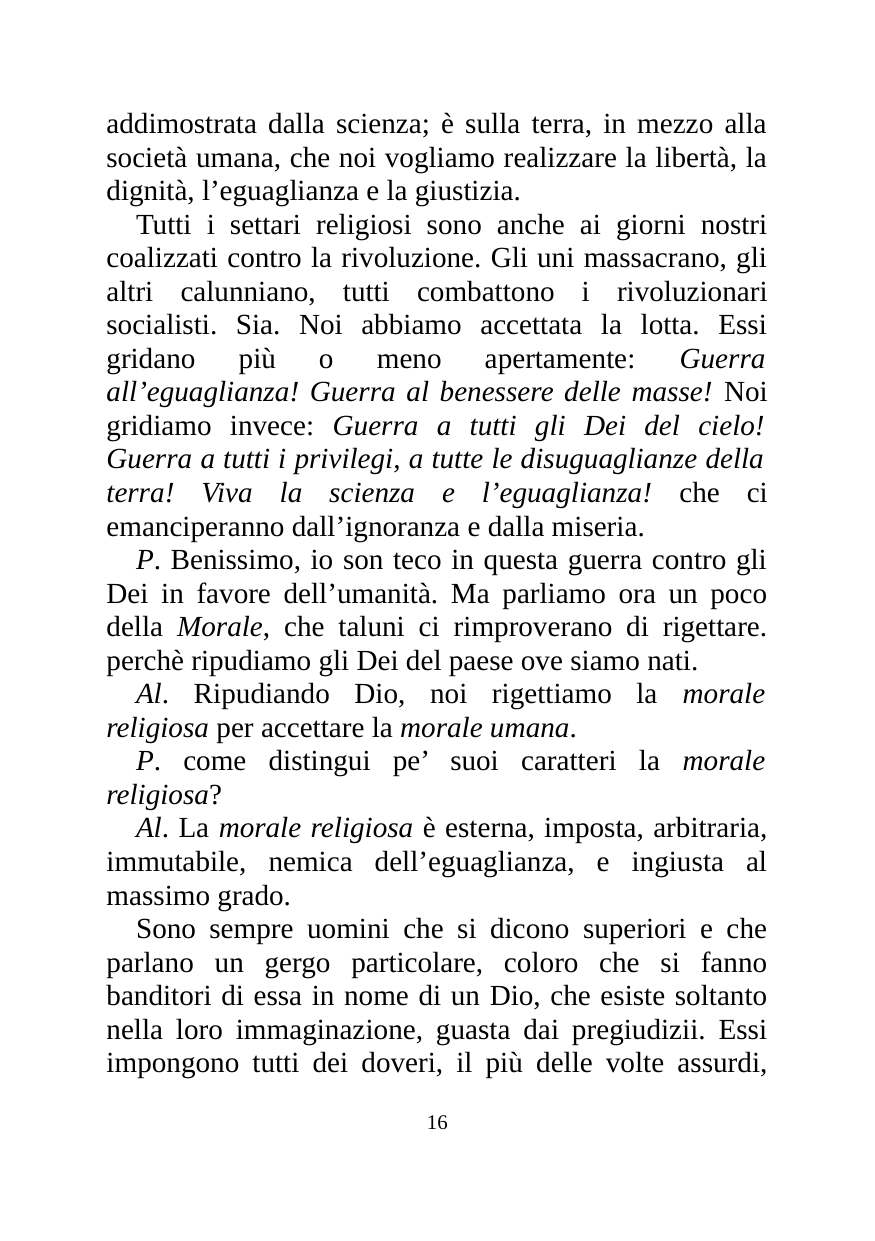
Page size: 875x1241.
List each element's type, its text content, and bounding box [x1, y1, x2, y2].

text Sono sempre uomini che si dicono superiori e che parlano un gergo particolare, coloro che si fanno banditori di essa in nome di un Dio, che esiste soltanto nella loro immaginazione, guasta dai pregiudizii. Essi impongono tutti dei doveri, il più delle volte assurdi, [106, 911, 768, 1079]
text Al. Ripudiando Dio, noi rigettiamo la morale religiosa per accettare la morale umana. [106, 676, 768, 743]
text P. come distingui pe’ suoi caratteri la morale religiosa? [106, 743, 768, 811]
text addimostrata dalla scienza; è sulla terra, in mezzo alla società umana, che noi vogliamo realizzare la libertà, la dignità, l’eguaglianza e la giustizia. [106, 106, 768, 207]
text Tutti i settari religiosi sono anche ai giorni nostri coalizzati contro la rivoluzione. Gli uni massacrano, gli altri calunniano, tutti combattono i rivoluzionari socialisti. Sia. Noi abbiamo accettata la lotta. Essi gridano più o meno apertamente: Guerra all’eguaglianza! Guerra al benessere delle masse! Noi gridiamo invece: Guerra a tutti gli Dei del cielo! Guerra a tutti i privilegi, a tutte le disuguaglianze della terra! Viva la scienza e l’eguaglianza! che ci emanciperanno dall’ignoranza e dalla miseria. [106, 207, 768, 542]
text P. Benissimo, io son teco in questa guerra contro gli Dei in favore dell’umanità. Ma parliamo ora un poco della Morale, che taluni ci rimproverano di rigettare. perchè ripudiamo gli Dei del paese ove siamo nati. [106, 542, 768, 676]
text Al. La morale religiosa è esterna, imposta, arbitraria, immutabile, nemica dell’eguaglianza, e ingiusta al massimo grado. [106, 811, 768, 911]
